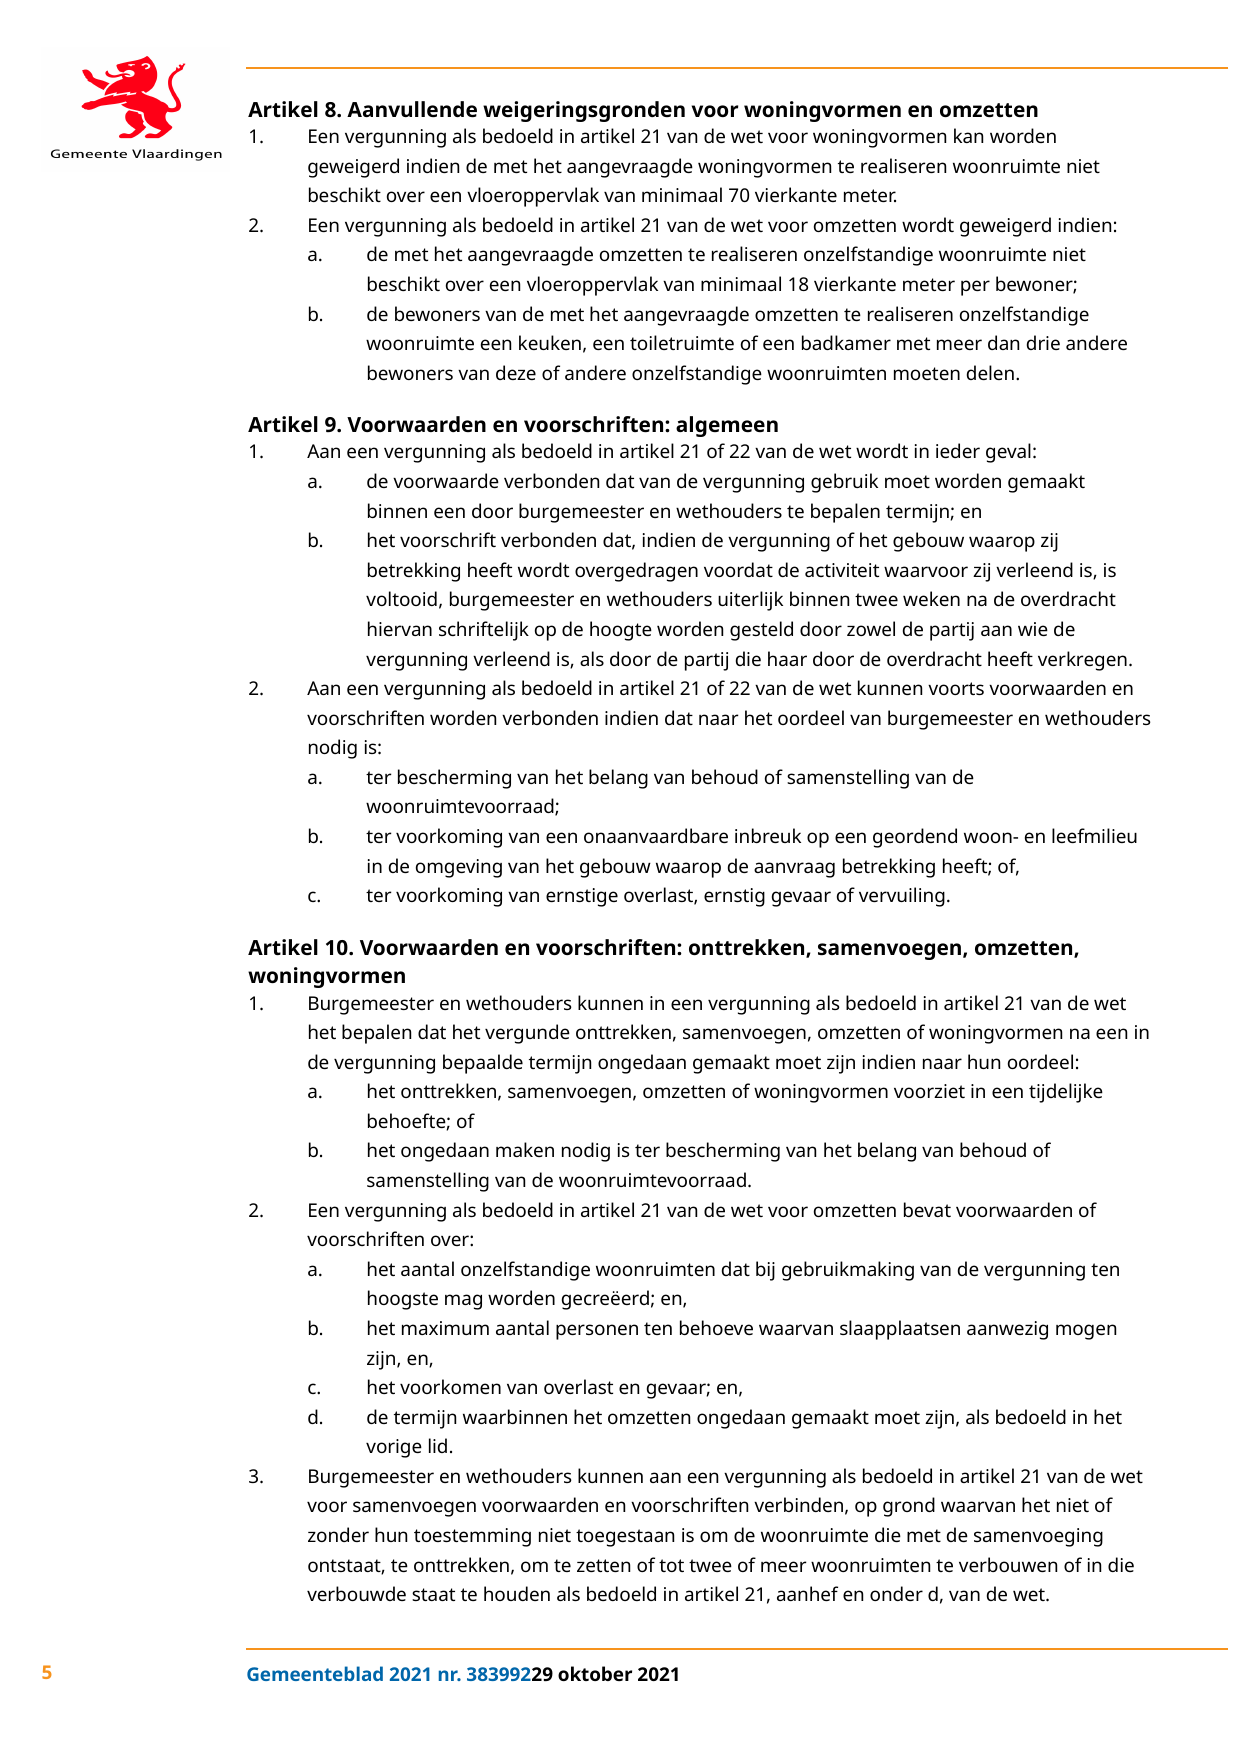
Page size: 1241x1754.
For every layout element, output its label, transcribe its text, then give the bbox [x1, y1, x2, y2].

picture [41, 47, 231, 172]
list Aan een vergunning als bedoeld in artikel 21 of 22 van de wet kunnen voorts voorwaarden en voorschriften worden verbonden indien dat naar het oordeel van burgemeester en wethouders nodig is: [248, 675, 1152, 760]
list de bewoners van de met het aangevraagde omzetten te realiseren onzelfstandige woonruimte een keuken, een toiletruimte of een badkamer met meer dan drie andere bewoners van deze of andere onzelfstandige woonruimten moeten delen. [307, 301, 1152, 386]
list Burgemeester en wethouders kunnen in een vergunning als bedoeld in artikel 21 van de wet het bepalen dat het vergunde onttrekken, samenvoegen, omzetten of woningvormen na een in de vergunning bepaalde termijn ongedaan gemaakt moet zijn indien naar hun oordeel: [248, 990, 1152, 1075]
list het ongedaan maken nodig is ter bescherming van het belang van behoud of samenstelling van de woonruimtevoorraad. [307, 1138, 1152, 1193]
list Een vergunning als bedoeld in artikel 21 van de wet voor woningvormen kan worden geweigerd indien de met het aangevraagde woningvormen te realiseren woonruimte niet beschikt over een vloeroppervlak van minimaal 70 vierkante meter. [248, 123, 1152, 208]
list Een vergunning als bedoeld in artikel 21 van de wet voor omzetten wordt geweigerd indien: [248, 212, 1152, 238]
text Artikel 9. Voorwaarden en voorschriften: algemeen [248, 410, 1152, 439]
text Artikel 10. Voorwaarden en voorschriften: onttrekken, samenvoegen, omzetten, woningvormen [248, 933, 1152, 990]
list Een vergunning als bedoeld in artikel 21 van de wet voor omzetten bevat voorwaarden of voorschriften over: [248, 1197, 1152, 1252]
list het aantal onzelfstandige woonruimten dat bij gebruikmaking van de vergunning ten hoogste mag worden gecreëerd; en, [307, 1256, 1152, 1311]
text Artikel 8. Aanvullende weigeringsgronden voor woningvormen en omzetten [248, 95, 1152, 123]
list ter voorkoming van ernstige overlast, ernstig gevaar of vervuiling. [307, 882, 1152, 908]
list ter bescherming van het belang van behoud of samenstelling van de woonruimtevoorraad; [307, 764, 1152, 819]
list het maximum aantal personen ten behoeve waarvan slaapplaatsen aanwezig mogen zijn, en, [307, 1315, 1152, 1371]
list de met het aangevraagde omzetten te realiseren onzelfstandige woonruimte niet beschikt over een vloeroppervlak van minimaal 18 vierkante meter per bewoner; [307, 242, 1152, 297]
list de termijn waarbinnen het omzetten ongedaan gemaakt moet zijn, als bedoeld in het vorige lid. [307, 1404, 1152, 1459]
list het voorkomen van overlast en gevaar; en, [307, 1374, 1152, 1400]
list de voorwaarde verbonden dat van de vergunning gebruik moet worden gemaakt binnen een door burgemeester en wethouders te bepalen termijn; en [307, 468, 1152, 524]
list Aan een vergunning als bedoeld in artikel 21 of 22 van de wet wordt in ieder geval: [248, 439, 1152, 464]
list het onttrekken, samenvoegen, omzetten of woningvormen voorziet in een tijdelijke behoefte; of [307, 1078, 1152, 1134]
list Burgemeester en wethouders kunnen aan een vergunning als bedoeld in artikel 21 van de wet voor samenvoegen voorwaarden en voorschriften verbinden, op grond waarvan het niet of zonder hun toestemming niet toegestaan is om de woonruimte die met de samenvoeging ontstaat, te onttrekken, om te zetten of tot twee of meer woonruimten te verbouwen of in die verbouwde staat te houden als bedoeld in artikel 21, aanhef en onder d, van de wet. [248, 1463, 1152, 1607]
list ter voorkoming van een onaanvaardbare inbreuk op een geordend woon- en leefmilieu in de omgeving van het gebouw waarop de aanvraag betrekking heeft; of, [307, 823, 1152, 879]
list het voorschrift verbonden dat, indien de vergunning of het gebouw waarop zij betrekking heeft wordt overgedragen voordat de activiteit waarvoor zij verleend is, is voltooid, burgemeester en wethouders uiterlijk binnen twee weken na de overdracht hiervan schriftelijk op de hoogte worden gesteld door zowel de partij aan wie de vergunning verleend is, als door de partij die haar door de overdracht heeft verkregen. [307, 527, 1152, 672]
